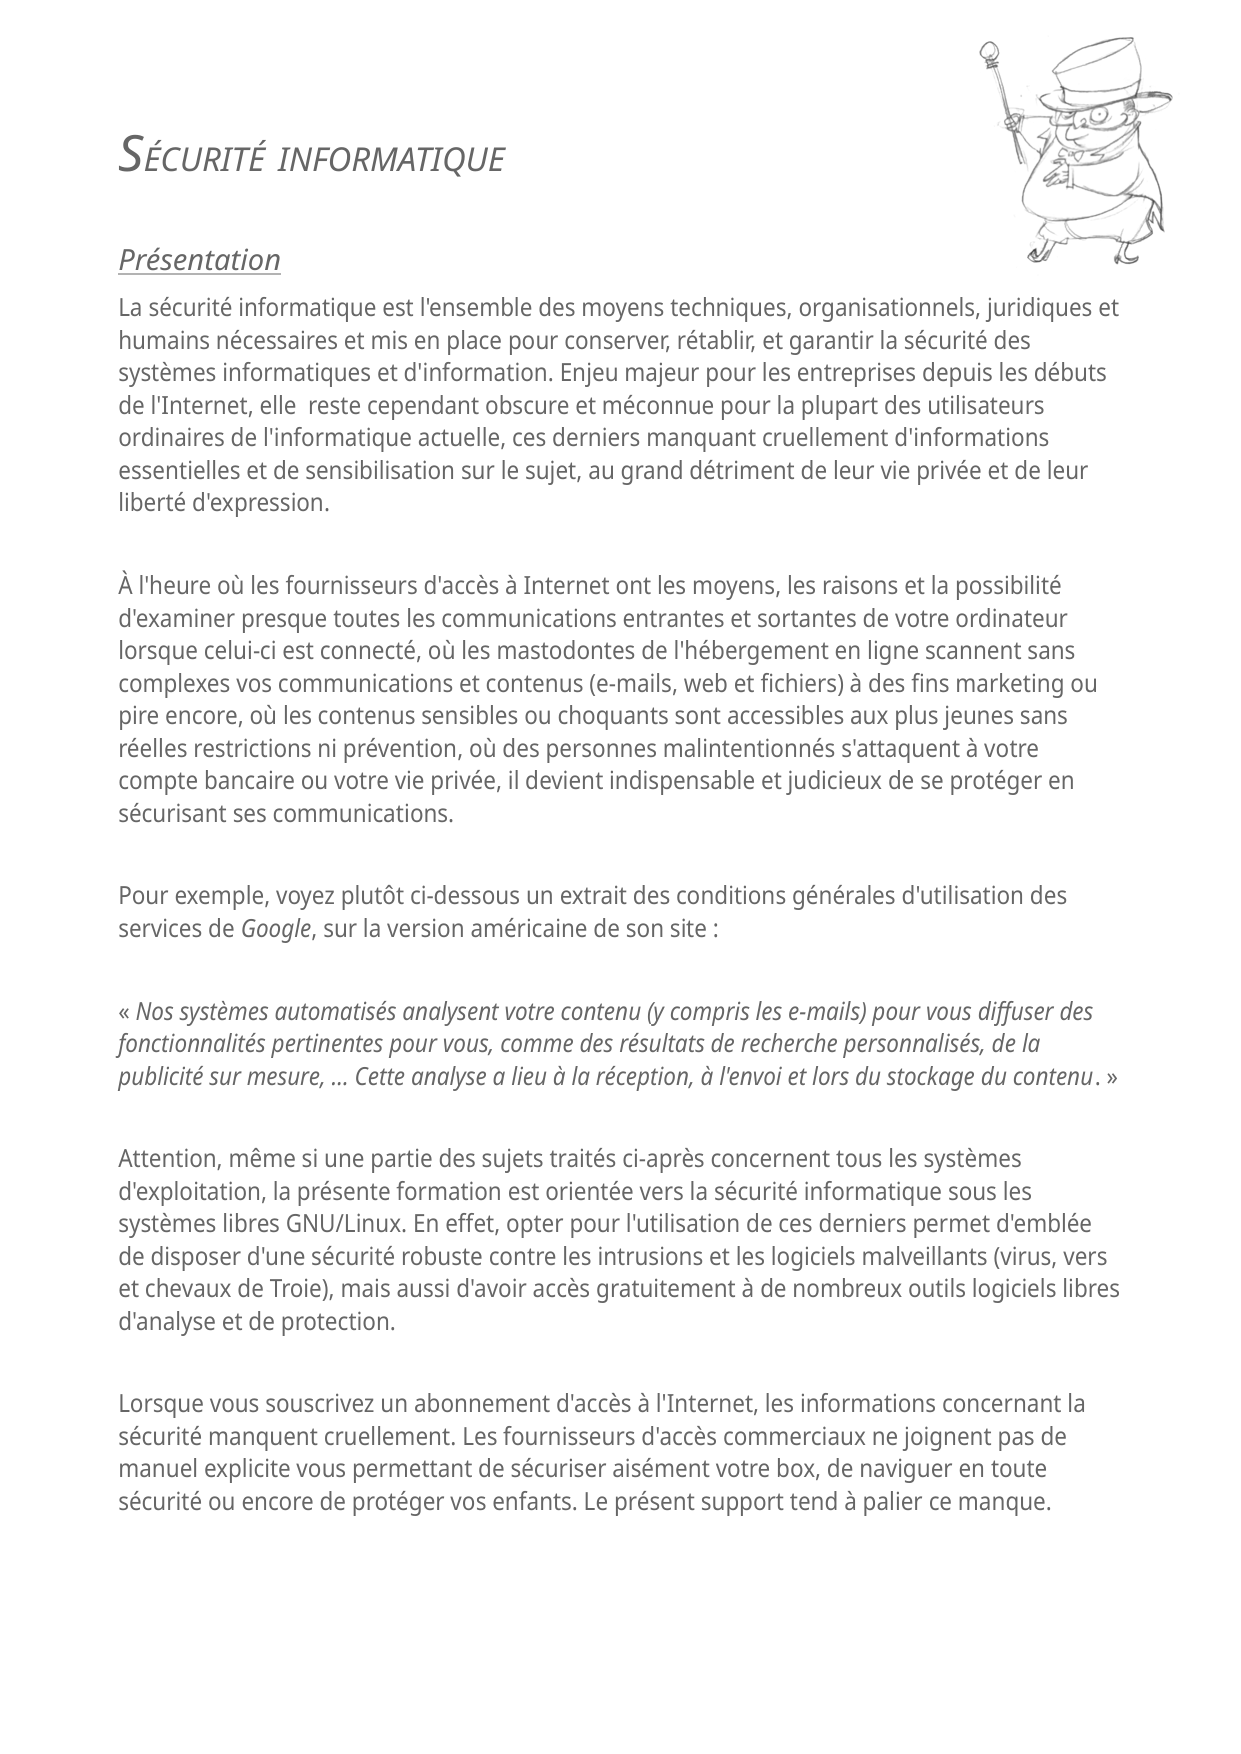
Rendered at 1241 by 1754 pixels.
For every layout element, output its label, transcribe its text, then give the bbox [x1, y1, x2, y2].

subtitle Présentation [118, 239, 950, 279]
picture [950, 28, 1201, 279]
text « Nos systèmes automatisés analysent votre contenu (y compris les e-mails) pour vous diffuser des fonctionnalités pertinentes pour vous, comme des résultats de recherche personnalisés, de la publicité sur mesure, … Cette analyse a lieu à la réception, à l'envoi et lors du stockage du contenu. » [118, 994, 1122, 1091]
text La sécurité informatique est l'ensemble des moyens techniques, organisationnels, juridiques et humains nécessaires et mis en place pour conserver, rétablir, et garantir la sécurité des systèmes informatiques et d'information. Enjeu majeur pour les entreprises depuis les débuts de l'Internet, elle reste cependant obscure et méconnue pour la plupart des utilisateurs ordinaires de l'informatique actuelle, ces derniers manquant cruellement d'informations essentielles et de sensibilisation sur le sujet, au grand détriment de leur vie privée et de leur liberté d'expression. [118, 291, 1122, 518]
text Lorsque vous souscrivez un abonnement d'accès à l'Internet, les informations concernant la sécurité manquent cruellement. Les fournisseurs d'accès commerciaux ne joignent pas de manuel explicite vous permettant de sécuriser aisément votre box, de naviguer en toute sécurité ou encore de protéger vos enfants. Le présent support tend à palier ce manque. [118, 1387, 1122, 1517]
text Pour exemple, voyez plutôt ci-dessous un extrait des conditions générales d'utilisation des services de Google, sur la version américaine de son site : [118, 879, 1122, 944]
text Attention, même si une partie des sujets traités ci-après concernent tous les systèmes d'exploitation, la présente formation est orientée vers la sécurité informatique sous les systèmes libres GNU/Linux. En effet, opter pour l'utilisation de ces derniers permet d'emblée de disposer d'une sécurité robuste contre les intrusions et les logiciels malveillants (virus, vers et chevaux de Troie), mais aussi d'avoir accès gratuitement à de nombreux outils logiciels libres d'analyse et de protection. [118, 1142, 1122, 1337]
text À l'heure où les fournisseurs d'accès à Internet ont les moyens, les raisons et la possibilité d'examiner presque toutes les communications entrantes et sortantes de votre ordinateur lorsque celui-ci est connecté, où les mastodontes de l'hébergement en ligne scannent sans complexes vos communications et contenus (e-mails, web et fichiers) à des fins marketing ou pire encore, où les contenus sensibles ou choquants sont accessibles aux plus jeunes sans réelles restrictions ni prévention, où des personnes malintentionnés s'attaquent à votre compte bancaire ou votre vie privée, il devient indispensable et judicieux de se protéger en sécurisant ses communications. [118, 568, 1122, 828]
subtitle Sécurité informatique [118, 118, 950, 186]
